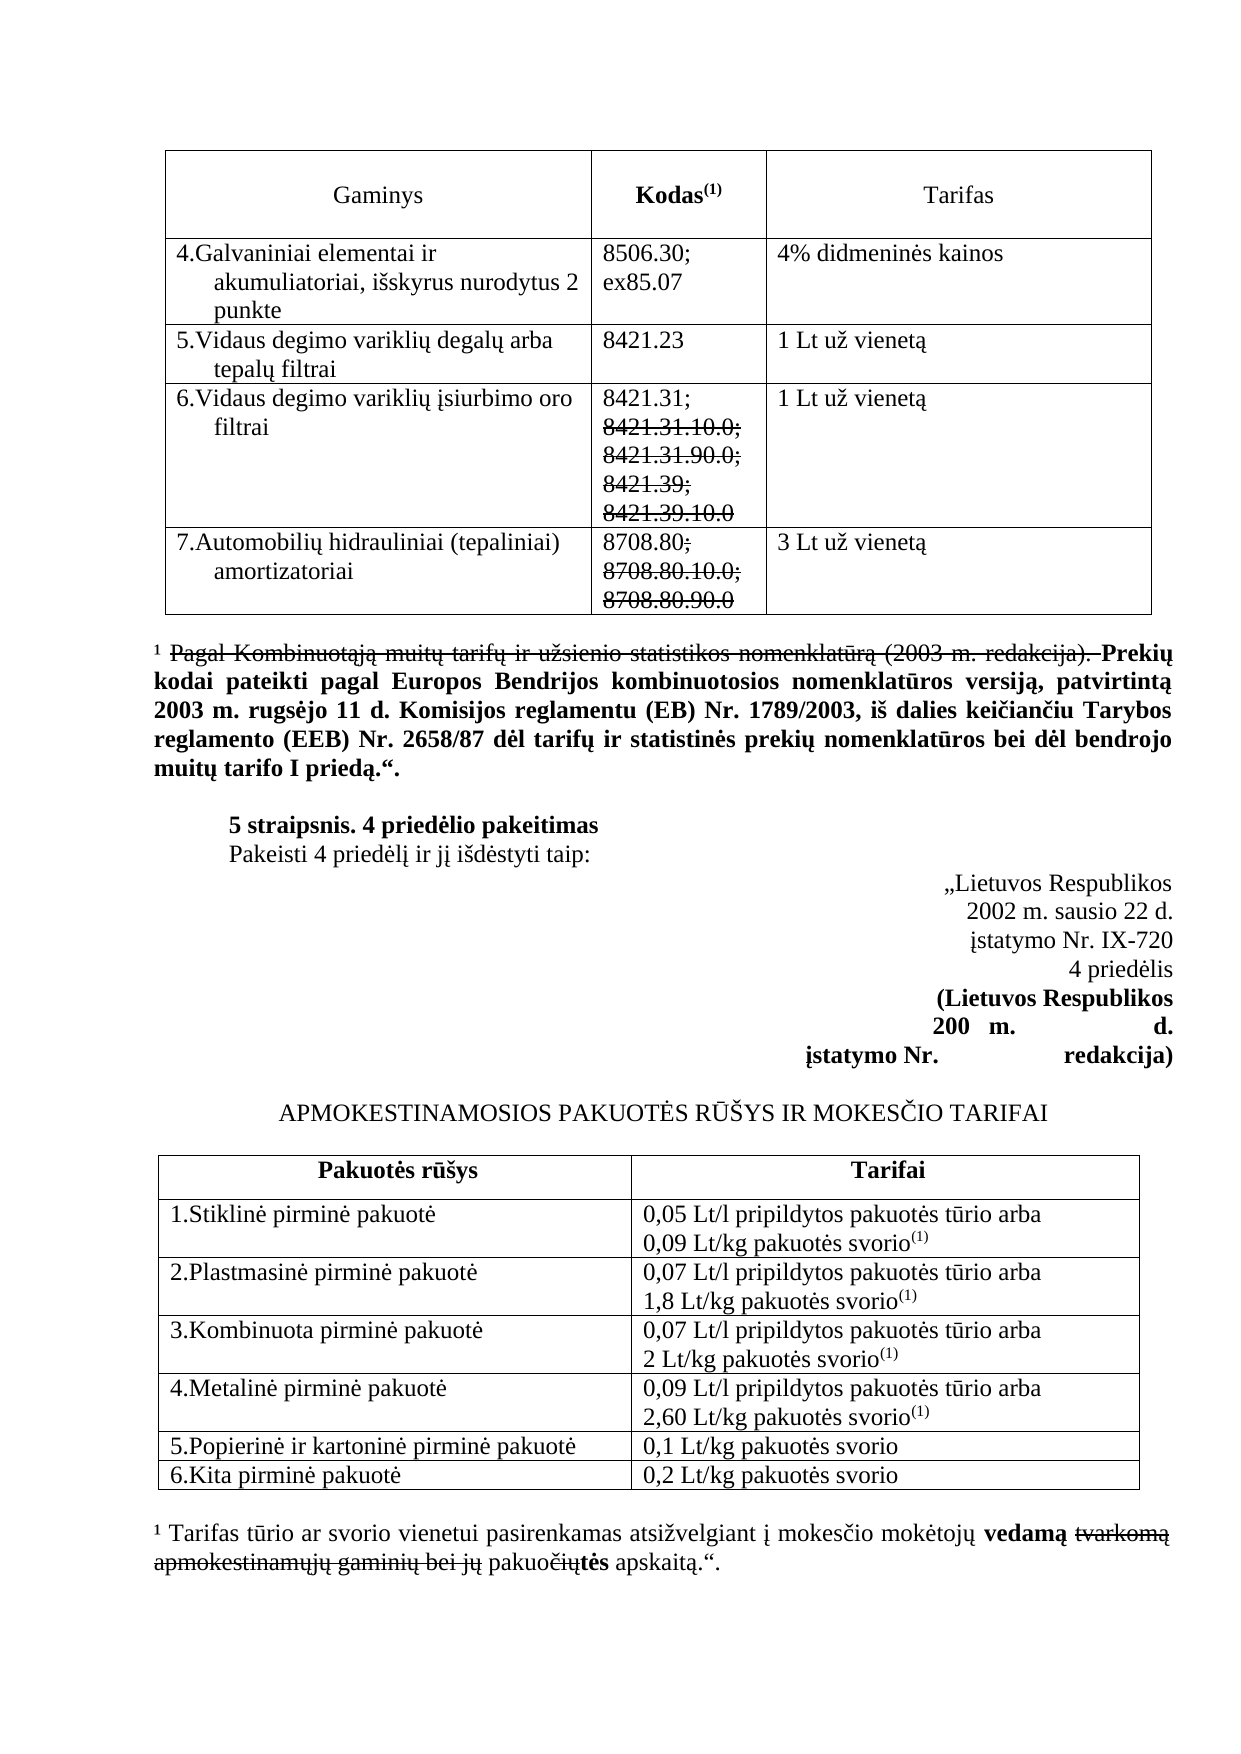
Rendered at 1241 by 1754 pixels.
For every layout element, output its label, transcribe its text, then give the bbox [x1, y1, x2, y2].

table_cell 8421.31; 8421.31.10.0; 8421.31.90.0; 8421.39; 8421.39.10.0 [592, 384, 766, 527]
table_cell Metalinė pirminė pakuotė [159, 1374, 631, 1431]
text APMOKESTINAMOSIOS PAKUOTĖS RŪŠYS IR MOKESČIO TARIFAI [153, 1098, 1173, 1126]
table_cell 8421.23 [592, 325, 766, 382]
text Pakeisti 4 priedėlį ir jį išdėstyti taip: [153, 839, 1173, 868]
text 200 m. d. [153, 1011, 1173, 1040]
table_header Gaminys [166, 151, 591, 238]
table_cell Stiklinė pirminė pakuotė [159, 1200, 631, 1257]
table_cell Automobilių hidrauliniai (tepaliniai) amortizatoriai [166, 528, 591, 613]
table_cell 0,05 Lt/l pripildytos pakuotės tūrio arba 0,09 Lt/kg pakuotės svorio(1) [632, 1200, 1139, 1257]
table_cell Galvaniniai elementai ir akumuliatoriai, išskyrus nurodytus 2 punkte [166, 239, 591, 324]
table_cell 0,2 Lt/kg pakuotės svorio [632, 1461, 1139, 1489]
text 5 straipsnis. 4 priedėlio pakeitimas [153, 810, 1173, 839]
table_cell Plastmasinė pirminė pakuotė [159, 1258, 631, 1315]
text 4 priedėlis [153, 954, 1173, 983]
table_header Tarifai [632, 1156, 1139, 1199]
table_cell Vidaus degimo variklių įsiurbimo oro filtrai [166, 384, 591, 527]
table_cell 0,1 Lt/kg pakuotės svorio [632, 1432, 1139, 1460]
table_cell 4% didmeninės kainos [767, 239, 1151, 324]
table_cell Vidaus degimo variklių degalų arba tepalų filtrai [166, 325, 591, 382]
table_cell 0,07 Lt/l pripildytos pakuotės tūrio arba 1,8 Lt/kg pakuotės svorio(1) [632, 1258, 1139, 1315]
text įstatymo Nr. redakcija) [153, 1040, 1173, 1069]
table_cell 8708.80; 8708.80.10.0; 8708.80.90.0 [592, 528, 766, 613]
table_cell 8506.30; ex85.07 [592, 239, 766, 324]
text įstatymo Nr. IX-720 [153, 925, 1173, 954]
table_header Kodas(1) [592, 151, 766, 238]
table_cell 1 Lt už vienetą [767, 325, 1151, 382]
table_cell Kombinuota pirminė pakuotė [159, 1316, 631, 1373]
table_cell 0,07 Lt/l pripildytos pakuotės tūrio arba 2 Lt/kg pakuotės svorio(1) [632, 1316, 1139, 1373]
table_cell Kita pirminė pakuotė [159, 1461, 631, 1489]
text „Lietuvos Respublikos [153, 868, 1172, 896]
text 2002 m. sausio 22 d. [153, 896, 1173, 925]
table_cell 3 Lt už vienetą [767, 528, 1151, 613]
table_header Tarifas [767, 151, 1151, 238]
text (Lietuvos Respublikos [153, 983, 1173, 1011]
table_cell Popierinė ir kartoninė pirminė pakuotė [159, 1432, 631, 1460]
table_header Pakuotės rūšys [159, 1156, 631, 1199]
text ¹ Tarifas tūrio ar svorio vienetui pasirenkamas atsižvelgiant į mokesčio mokėtojų vedamą tvarkomą apmokestinamųjų gaminių bei jų pakuočiųtės apskaitą.“. [153, 1518, 1169, 1576]
text ¹ Pagal Kombinuotąją muitų tarifų ir užsienio statistikos nomenklatūrą (2003 m. redakcija). Prekių kodai pateikti pagal Europos Bendrijos kombinuotosios nomenklatūros versiją, patvirtintą 2003 m. rugsėjo 11 d. Komisijos reglamentu (EB) Nr. 1789/2003, iš dalies keičiančiu Tarybos reglamento (EEB) Nr. 2658/87 dėl tarifų ir statistinės prekių nomenklatūros bei dėl bendrojo muitų tarifo I priedą.“. [153, 638, 1173, 781]
table_cell 1 Lt už vienetą [767, 384, 1151, 527]
table_cell 0,09 Lt/l pripildytos pakuotės tūrio arba 2,60 Lt/kg pakuotės svorio(1) [632, 1374, 1139, 1431]
